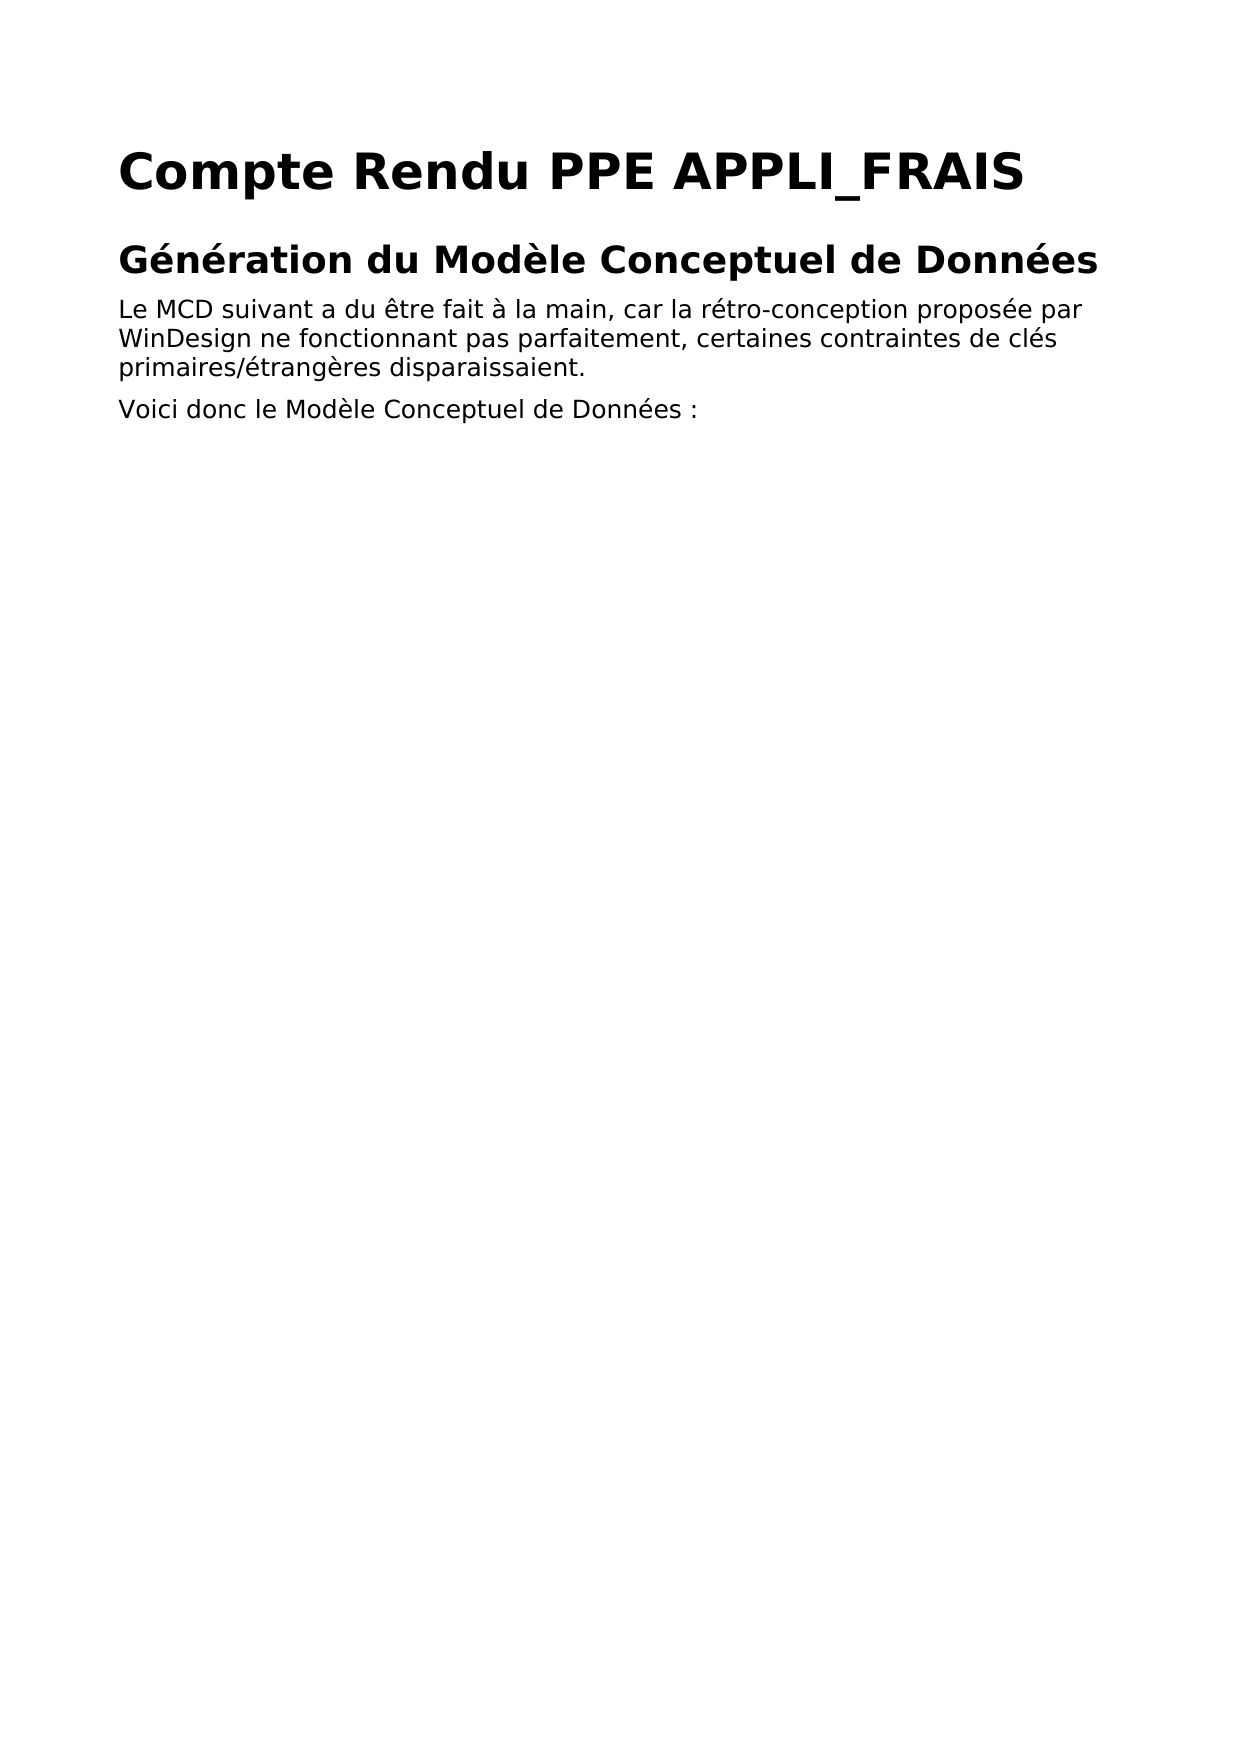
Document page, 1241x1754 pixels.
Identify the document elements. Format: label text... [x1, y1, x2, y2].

subtitle Génération du Modèle Conceptuel de Données [118, 239, 1122, 282]
text Voici donc le Modèle Conceptuel de Données : [118, 395, 1122, 424]
text Le MCD suivant a du être fait à la main, car la rétro-conception proposée par WinDesign ne fonctionnant pas parfaitement, certaines contraintes de clés primaires/étrangères disparaissaient. [118, 295, 1122, 382]
subtitle Compte Rendu PPE APPLI_FRAIS [118, 143, 1122, 201]
